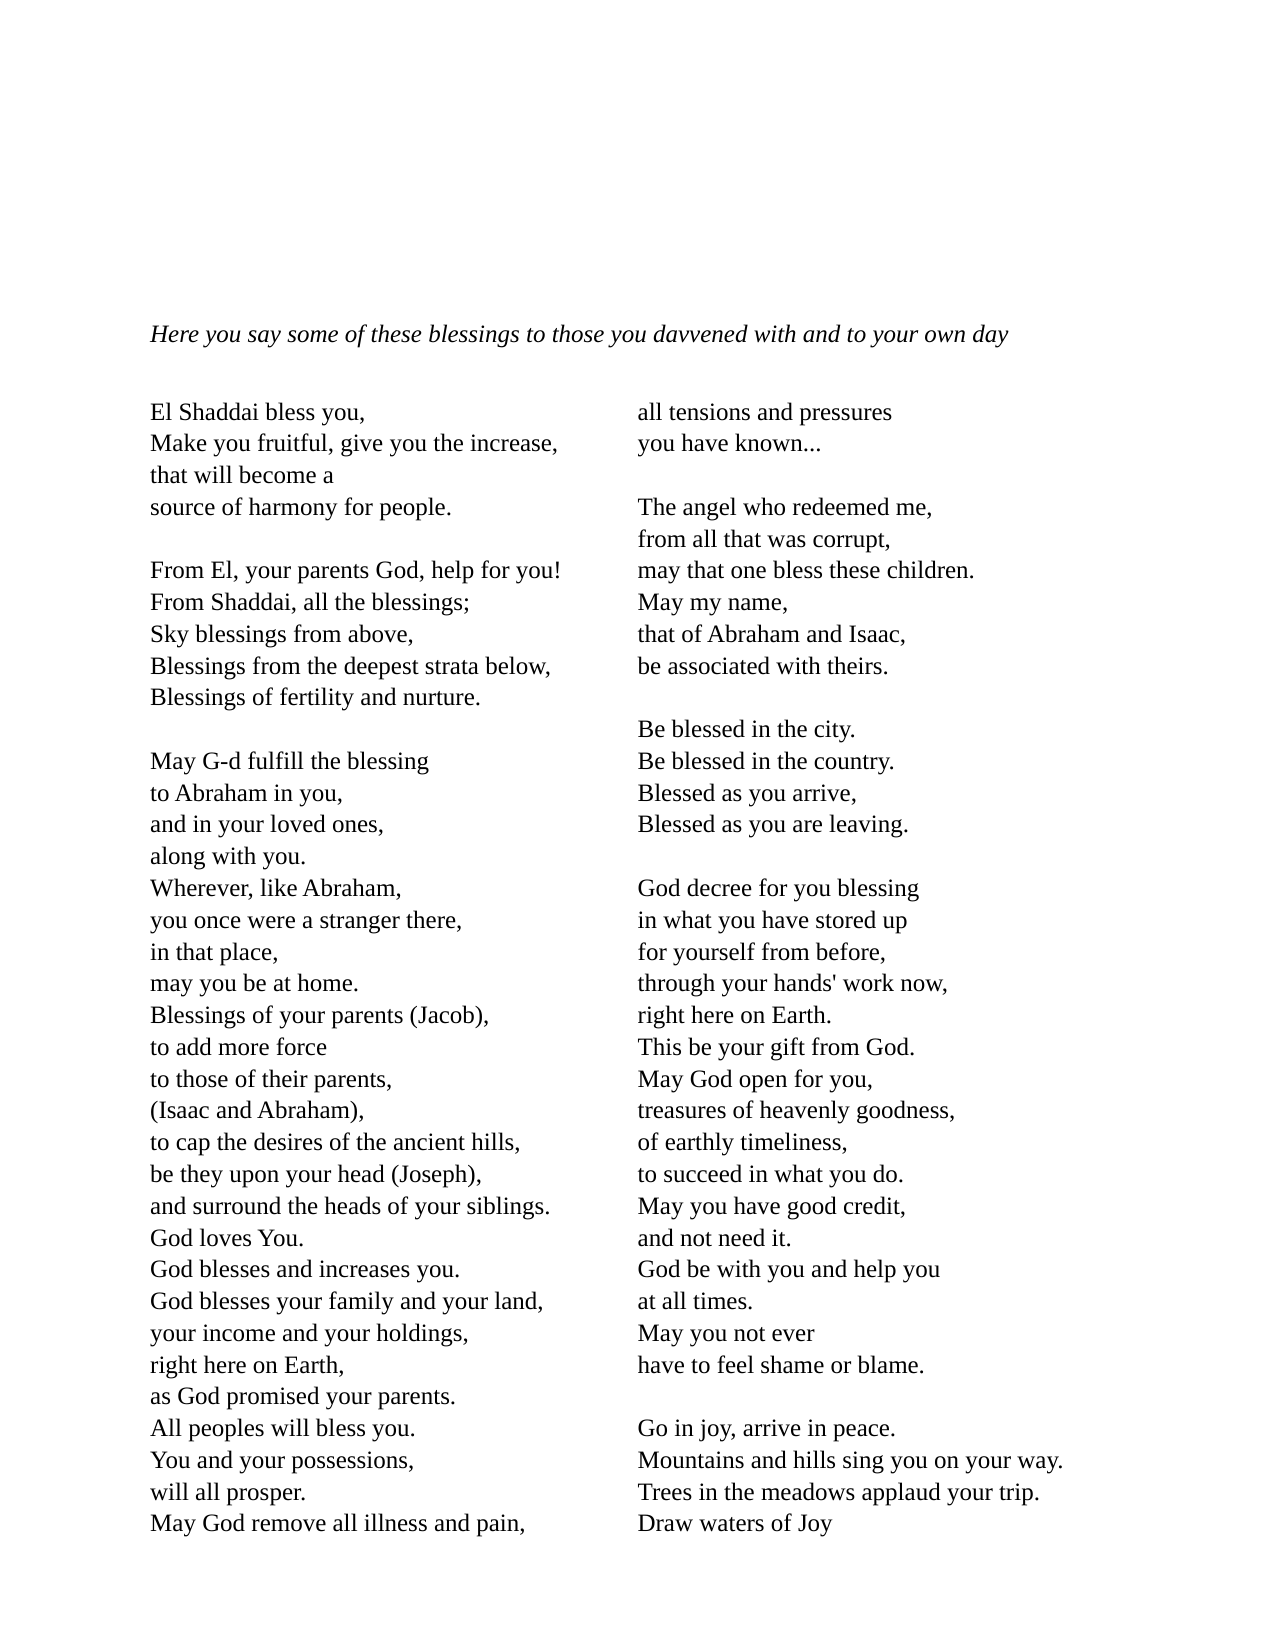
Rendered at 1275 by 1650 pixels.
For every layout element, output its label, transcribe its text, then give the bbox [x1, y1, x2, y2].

text The angel who redeemed me, [637, 492, 1125, 521]
text from all that was corrupt, [637, 524, 1125, 552]
text and in your loved ones, [150, 809, 637, 838]
text may you be at home. [150, 968, 637, 997]
text for yourself from before, [637, 937, 1125, 965]
text your income and your holdings, [150, 1318, 637, 1347]
text to those of their parents, [150, 1064, 637, 1092]
text (Isaac and Abraham), [150, 1096, 637, 1124]
text Blessed as you are leaving. [637, 809, 1125, 838]
text This be your gift from God. [637, 1032, 1125, 1061]
text God be with you and help you [637, 1254, 1125, 1283]
text to succeed in what you do. [637, 1159, 1125, 1188]
text right here on Earth, [150, 1350, 637, 1378]
text along with you. [150, 841, 637, 870]
text God loves You. [150, 1223, 637, 1251]
text treasures of heavenly goodness, [637, 1096, 1125, 1124]
text may that one bless these children. [637, 555, 1125, 584]
text at all times. [637, 1286, 1125, 1315]
text You and your possessions, [150, 1445, 637, 1474]
text through your hands' work now, [637, 968, 1125, 997]
text have to feel shame or blame. [637, 1350, 1125, 1378]
text May you not ever [637, 1318, 1125, 1347]
text in what you have stored up [637, 905, 1125, 934]
text Blessed as you arrive, [637, 778, 1125, 807]
text right here on Earth. [637, 1000, 1125, 1029]
text to cap the desires of the ancient hills, [150, 1127, 637, 1156]
text and surround the heads of your siblings. [150, 1191, 637, 1219]
text Here you say some of these blessings to those you davvened with and to your own day [150, 319, 1125, 347]
text May God remove all illness and pain, [150, 1508, 637, 1537]
text Blessings from the deepest strata below, [150, 651, 637, 679]
text that of Abraham and Isaac, [637, 619, 1125, 648]
text source of harmony for people. [150, 492, 637, 521]
text to Abraham in you, [150, 778, 637, 807]
text May you have good credit, [637, 1191, 1125, 1219]
text God blesses your family and your land, [150, 1286, 637, 1315]
text May my name, [637, 587, 1125, 616]
text From Shaddai, all the blessings; [150, 587, 637, 616]
text all tensions and pressures [637, 397, 1125, 425]
text God blesses and increases you. [150, 1254, 637, 1283]
text Sky blessings from above, [150, 619, 637, 648]
text will all prosper. [150, 1477, 637, 1506]
text Be blessed in the city. [637, 714, 1125, 743]
text you have known... [637, 428, 1125, 457]
text that will become a [150, 460, 637, 489]
text May God open for you, [637, 1064, 1125, 1092]
text El Shaddai bless you, [150, 397, 637, 425]
text to add more force [150, 1032, 637, 1061]
text be they upon your head (Joseph), [150, 1159, 637, 1188]
text Be blessed in the country. [637, 746, 1125, 775]
text May G-d fulfill the blessing [150, 746, 637, 775]
text be associated with theirs. [637, 651, 1125, 679]
text God decree for you blessing [637, 873, 1125, 902]
text in that place, [150, 937, 637, 965]
text Draw waters of Joy [637, 1508, 1125, 1537]
text Blessings of fertility and nurture. [150, 682, 637, 711]
text and not need it. [637, 1223, 1125, 1251]
text Trees in the meadows applaud your trip. [637, 1477, 1125, 1506]
text of earthly timeliness, [637, 1127, 1125, 1156]
text Mountains and hills sing you on your way. [637, 1445, 1125, 1474]
text Wherever, like Abraham, [150, 873, 637, 902]
text Go in joy, arrive in peace. [637, 1413, 1125, 1442]
text Blessings of your parents (Jacob), [150, 1000, 637, 1029]
text as God promised your parents. [150, 1381, 637, 1410]
text All peoples will bless you. [150, 1413, 637, 1442]
text you once were a stranger there, [150, 905, 637, 934]
text From El, your parents God, help for you! [150, 555, 637, 584]
text Make you fruitful, give you the increase, [150, 428, 637, 457]
